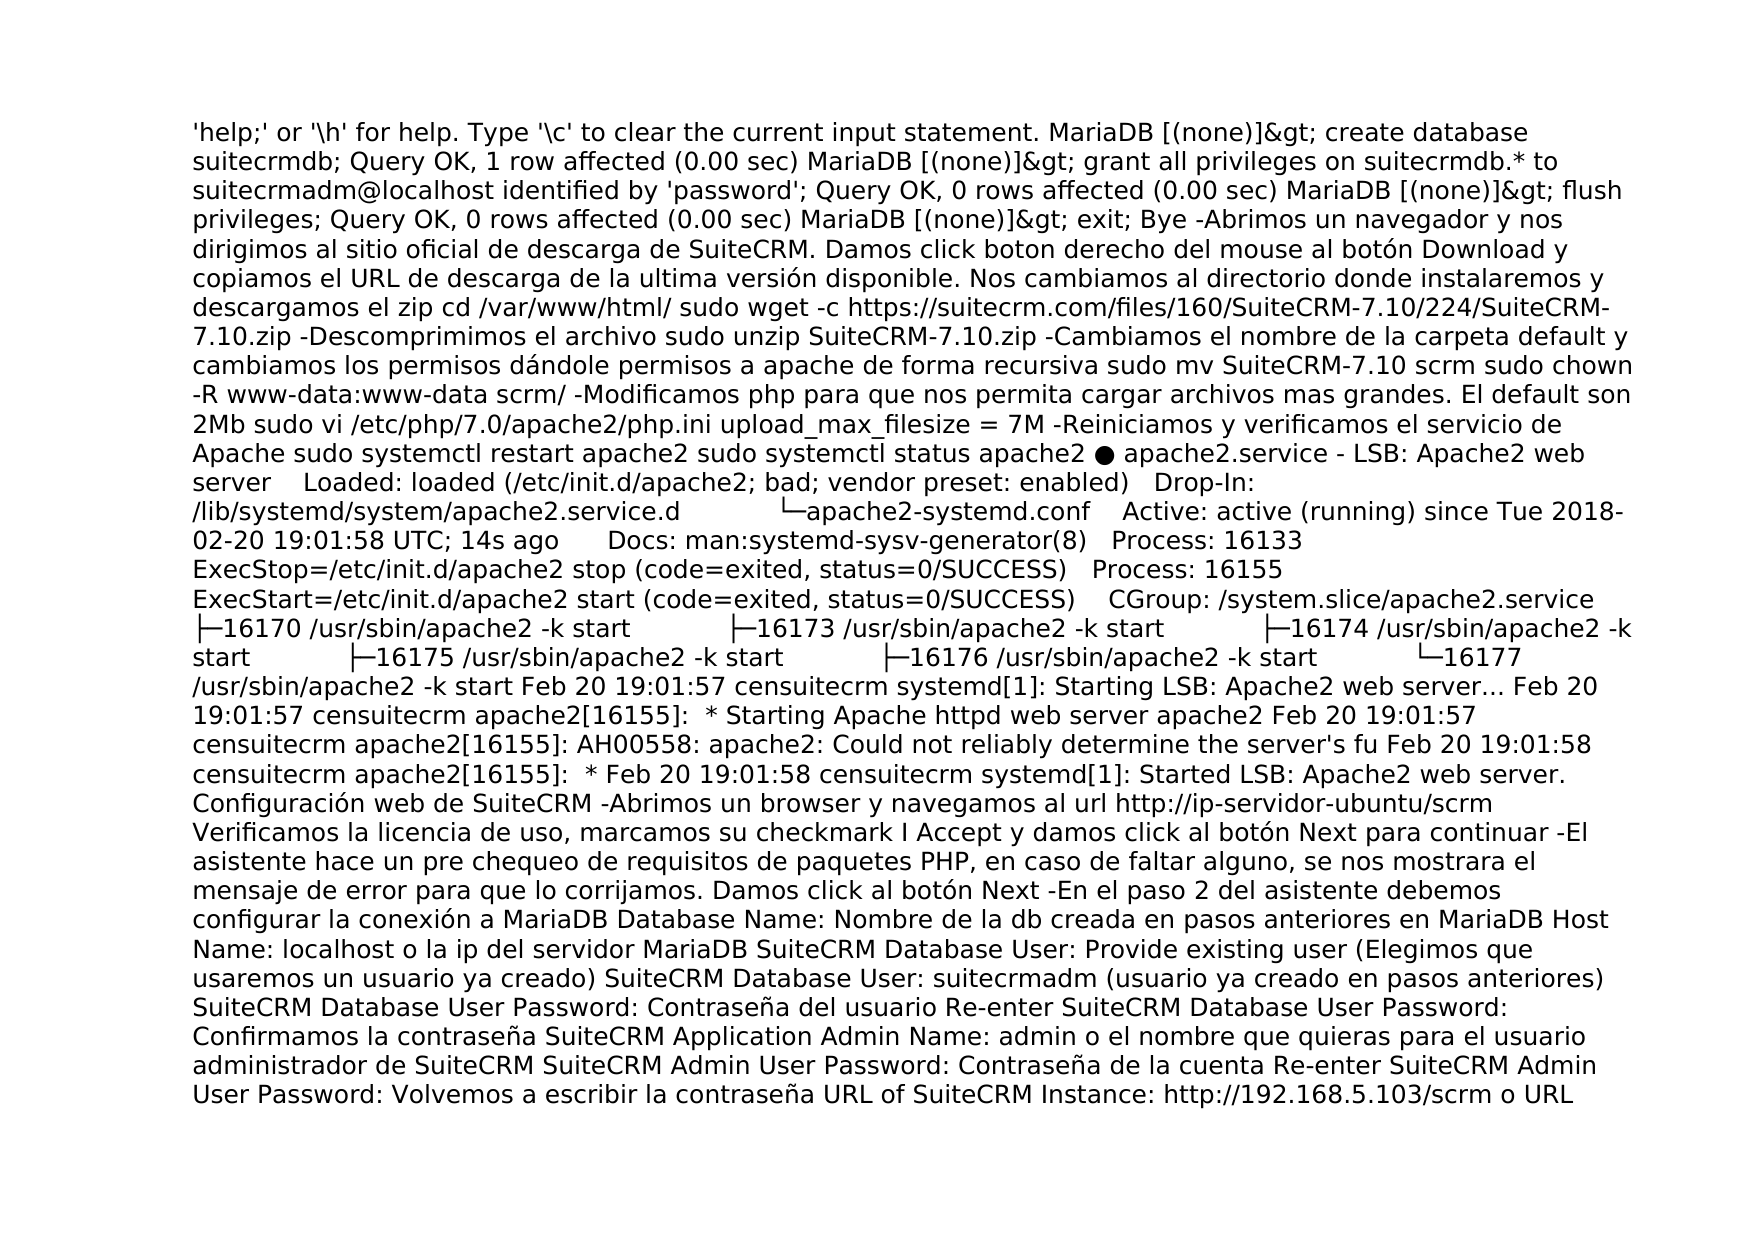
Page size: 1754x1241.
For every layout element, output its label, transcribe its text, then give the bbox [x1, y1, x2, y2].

list 'help;' or '\h' for help. Type '\c' to clear the current input statement. MariaDB [(none)]&gt; create database suitecrmdb; Query OK, 1 row affected (0.00 sec) MariaDB [(none)]&gt; grant all privileges on suitecrmdb.* to suitecrmadm@localhost identified by 'password'; Query OK, 0 rows affected (0.00 sec) MariaDB [(none)]&gt; flush privileges; Query OK, 0 rows affected (0.00 sec) MariaDB [(none)]&gt; exit; Bye -Abrimos un navegador y nos dirigimos al sitio oficial de descarga de SuiteCRM. Damos click boton derecho del mouse al botón Download y copiamos el URL de descarga de la ultima versión disponible. Nos cambiamos al directorio donde instalaremos y descargamos el zip cd /var/www/html/ sudo wget -c https://suitecrm.com/files/160/SuiteCRM-7.10/224/SuiteCRM-7.10.zip -Descomprimimos el archivo sudo unzip SuiteCRM-7.10.zip -Cambiamos el nombre de la carpeta default y cambiamos los permisos dándole permisos a apache de forma recursiva sudo mv SuiteCRM-7.10 scrm sudo chown -R www-data:www-data scrm/ -Modificamos php para que nos permita cargar archivos mas grandes. El default son 2Mb sudo vi /etc/php/7.0/apache2/php.ini upload_max_filesize = 7M -Reiniciamos y verificamos el servicio de Apache sudo systemctl restart apache2 sudo systemctl status apache2 ● apache2.service - LSB: Apache2 web server Loaded: loaded (/etc/init.d/apache2; bad; vendor preset: enabled) Drop-In: /lib/systemd/system/apache2.service.d └─apache2-systemd.conf Active: active (running) since Tue 2018-02-20 19:01:58 UTC; 14s ago Docs: man:systemd-sysv-generator(8) Process: 16133 ExecStop=/etc/init.d/apache2 stop (code=exited, status=0/SUCCESS) Process: 16155 ExecStart=/etc/init.d/apache2 start (code=exited, status=0/SUCCESS) CGroup: /system.slice/apache2.service ├─16170 /usr/sbin/apache2 -k start ├─16173 /usr/sbin/apache2 -k start ├─16174 /usr/sbin/apache2 -k start ├─16175 /usr/sbin/apache2 -k start ├─16176 /usr/sbin/apache2 -k start └─16177 /usr/sbin/apache2 -k start Feb 20 19:01:57 censuitecrm systemd[1]: Starting LSB: Apache2 web server... Feb 20 19:01:57 censuitecrm apache2[16155]: * Starting Apache httpd web server apache2 Feb 20 19:01:57 censuitecrm apache2[16155]: AH00558: apache2: Could not reliably determine the server's fu Feb 20 19:01:58 censuitecrm apache2[16155]: * Feb 20 19:01:58 censuitecrm systemd[1]: Started LSB: Apache2 web server. Configuración web de SuiteCRM -Abrimos un browser y navegamos al url http://ip-servidor-ubuntu/scrm Verificamos la licencia de uso, marcamos su checkmark I Accept y damos click al botón Next para continuar -El asistente hace un pre chequeo de requisitos de paquetes PHP, en caso de faltar alguno, se nos mostrara el mensaje de error para que lo corrijamos. Damos click al botón Next -En el paso 2 del asistente debemos configurar la conexión a MariaDB Database Name: Nombre de la db creada en pasos anteriores en MariaDB Host Name: localhost o la ip del servidor MariaDB SuiteCRM Database User: Provide existing user (Elegimos que usaremos un usuario ya creado) SuiteCRM Database User: suitecrmadm (usuario ya creado en pasos anteriores) SuiteCRM Database User Password: Contraseña del usuario Re-enter SuiteCRM Database User Password: Confirmamos la contraseña SuiteCRM Application Admin Name: admin o el nombre que quieras para el usuario administrador de SuiteCRM SuiteCRM Admin User Password: Contraseña de la cuenta Re-enter SuiteCRM Admin User Password: Volvemos a escribir la contraseña URL of SuiteCRM Instance: http://192.168.5.103/scrm o URL [177, 118, 1636, 1110]
